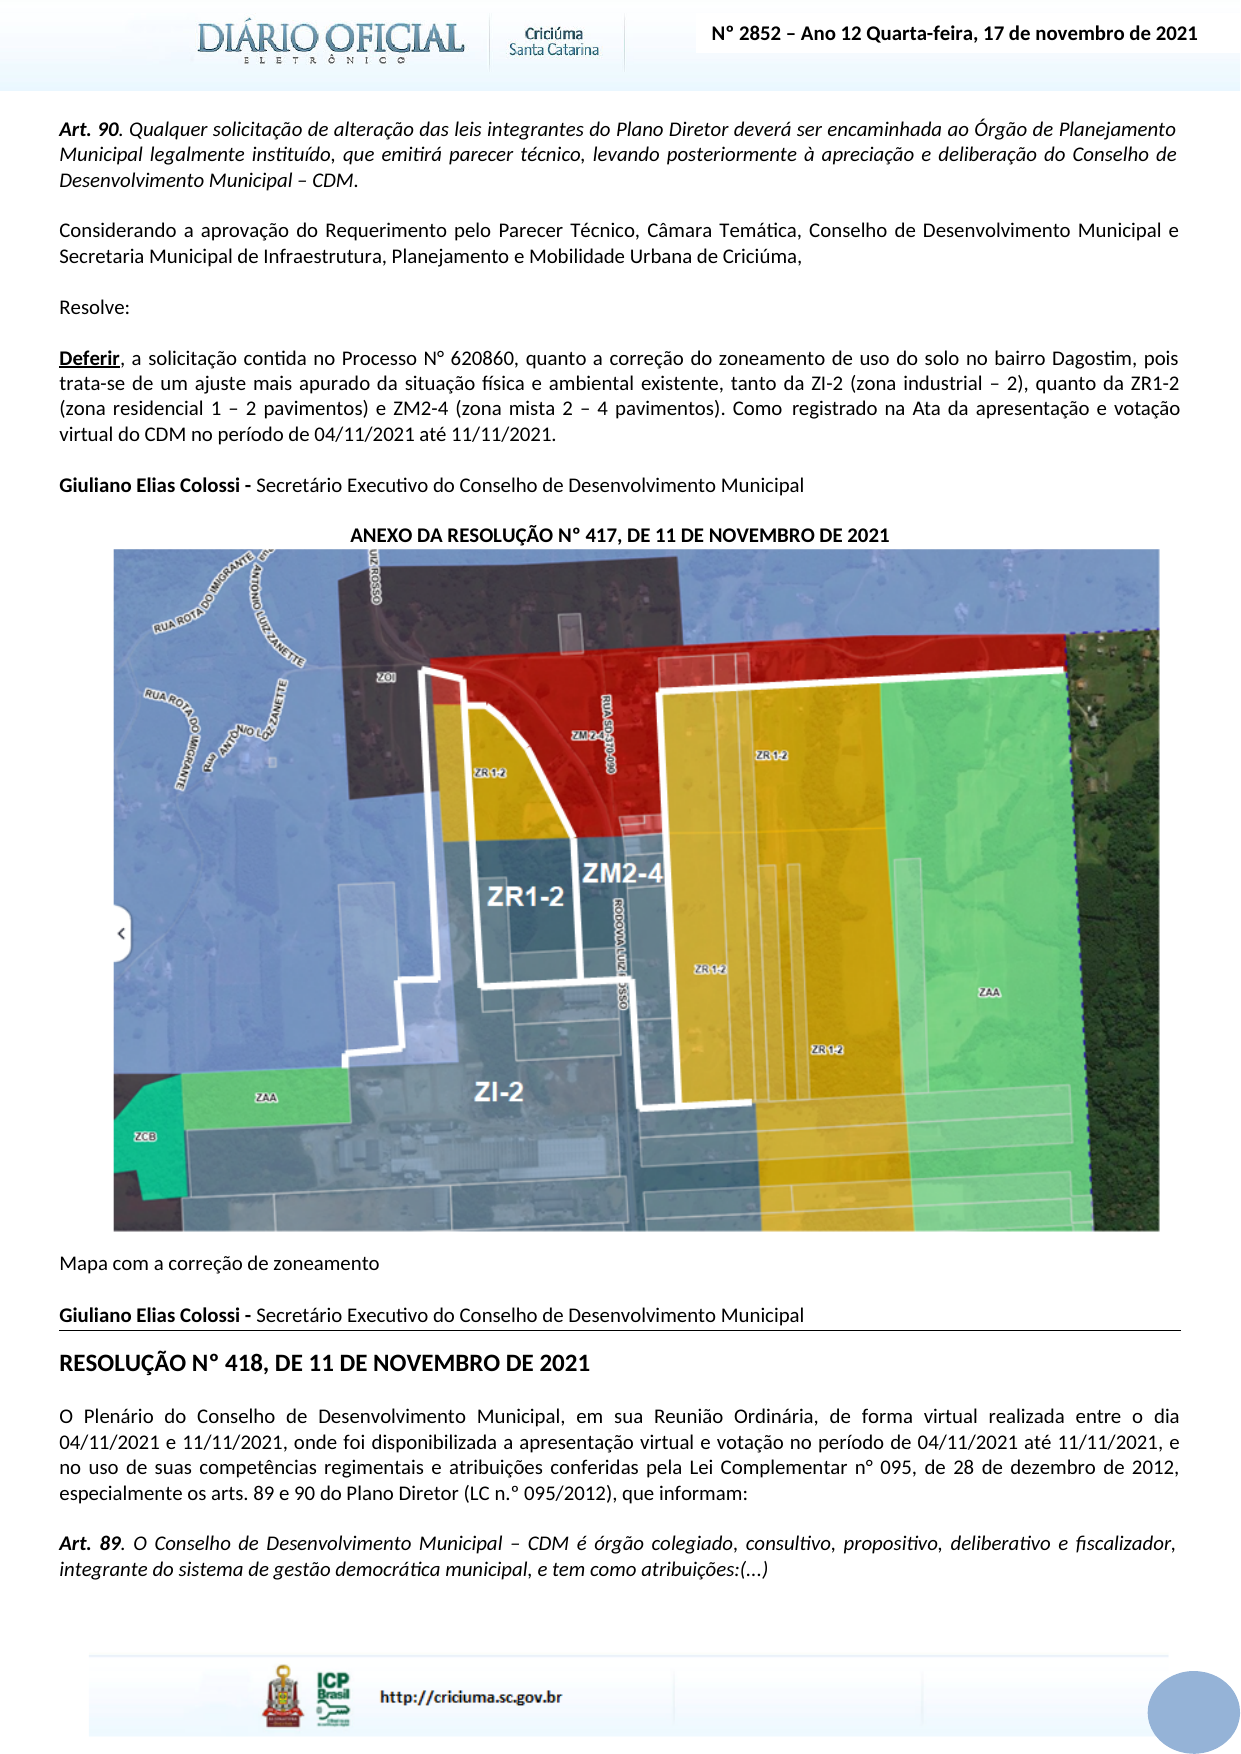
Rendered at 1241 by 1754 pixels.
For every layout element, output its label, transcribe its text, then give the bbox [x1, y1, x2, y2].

text Mapa com a correção de zoneamento [59, 1251, 1181, 1276]
text Giuliano Elias Colossi - Secretário Executivo do Conselho de Desenvolvimento Municipal [59, 1302, 1181, 1330]
text O Plenário do Conselho de Desenvolvimento Municipal, em sua Reunião Ordinária, de forma virtual realizada entre o dia 04/11/2021 e 11/11/2021, onde foi disponibilizada a apresentação virtual e votação no período de 04/11/2021 até 11/11/2021, e no uso de suas competências regimentais e atribuições conferidas pela Lei Complementar n° 095, de 28 de dezembro de 2012, especialmente os arts. 89 e 90 do Plano Diretor (LC n.º 095/2012), que informam: [59, 1403, 1181, 1505]
text Considerando a aprovação do Requerimento pelo Parecer Técnico, Câmara Temática, Conselho de Desenvolvimento Municipal e Secretaria Municipal de Infraestrutura, Planejamento e Mobilidade Urbana de Criciúma, [59, 218, 1181, 268]
text Art. 89. O Conselho de Desenvolvimento Municipal – CDM é órgão colegiado, consultivo, propositivo, deliberativo e fiscalizador, integrante do sistema de gestão democrática municipal, e tem como atribuições:(...) [59, 1531, 1181, 1581]
text Resolve: [59, 294, 1181, 319]
text RESOLUÇÃO Nº 418, DE 11 DE NOVEMBRO DE 2021 [59, 1348, 1181, 1378]
text Deferir, a solicitação contida no Processo N° 620860, quanto a correção do zoneamento de uso do solo no bairro Dagostim, pois trata-se de um ajuste mais apurado da situação física e ambiental existente, tanto da ZI-2 (zona industrial – 2), quanto da ZR1-2 (zona residencial 1 – 2 pavimentos) e ZM2-4 (zona mista 2 – 4 pavimentos). Como registrado na Ata da apresentação e votação virtual do CDM no período de 04/11/2021 até 11/11/2021. [59, 345, 1181, 446]
text Art. 90. Qualquer solicitação de alteração das leis integrantes do Plano Diretor deverá ser encaminhada ao Órgão de Planejamento Municipal legalmente instituído, que emitirá parecer técnico, levando posteriormente à apreciação e deliberação do Conselho de Desenvolvimento Municipal – CDM. [59, 116, 1181, 192]
text Giuliano Elias Colossi - Secretário Executivo do Conselho de Desenvolvimento Municipal [59, 472, 1181, 497]
text ANEXO DA RESOLUÇÃO Nº 417, DE 11 DE NOVEMBRO DE 2021 [59, 523, 1181, 548]
